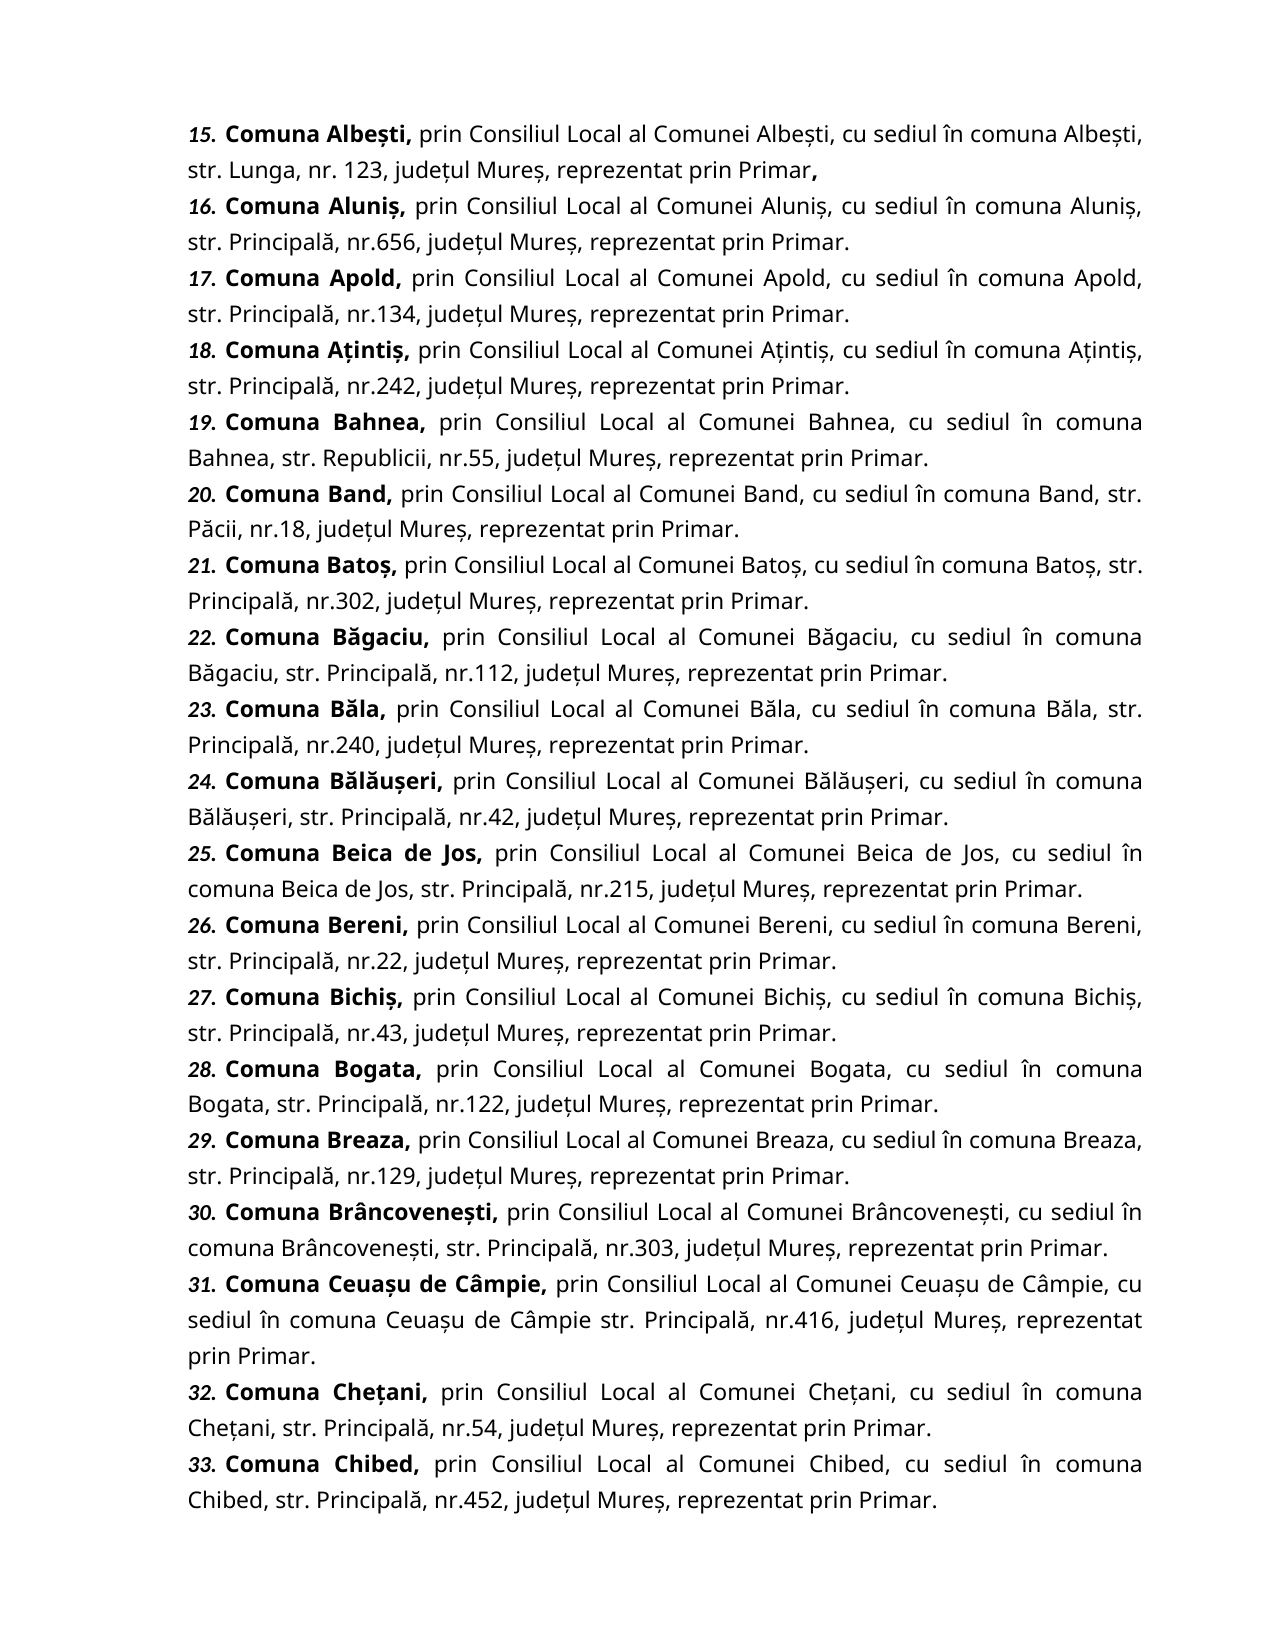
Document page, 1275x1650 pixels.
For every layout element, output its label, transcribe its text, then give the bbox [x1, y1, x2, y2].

list Comuna Aluniş, prin Consiliul Local al Comunei Aluniş, cu sediul în comuna Aluniş, str. Principală, nr.656, judeţul Mureş, reprezentat prin Primar. [187, 190, 1144, 257]
list Comuna Chibed, prin Consiliul Local al Comunei Chibed, cu sediul în comuna Chibed, str. Principală, nr.452, judeţul Mureş, reprezentat prin Primar. [187, 1448, 1144, 1515]
list Comuna Beica de Jos, prin Consiliul Local al Comunei Beica de Jos, cu sediul în comuna Beica de Jos, str. Principală, nr.215, judeţul Mureş, reprezentat prin Primar. [187, 837, 1144, 904]
list Comuna Bereni, prin Consiliul Local al Comunei Bereni, cu sediul în comuna Bereni, str. Principală, nr.22, judeţul Mureş, reprezentat prin Primar. [187, 909, 1144, 976]
list Comuna Băgaciu, prin Consiliul Local al Comunei Băgaciu, cu sediul în comuna Băgaciu, str. Principală, nr.112, judeţul Mureş, reprezentat prin Primar. [187, 621, 1144, 688]
list Comuna Apold, prin Consiliul Local al Comunei Apold, cu sediul în comuna Apold, str. Principală, nr.134, judeţul Mureş, reprezentat prin Primar. [187, 262, 1144, 329]
list Comuna Bălăuşeri, prin Consiliul Local al Comunei Bălăuşeri, cu sediul în comuna Bălăuşeri, str. Principală, nr.42, judeţul Mureş, reprezentat prin Primar. [187, 765, 1144, 832]
list Comuna Band, prin Consiliul Local al Comunei Band, cu sediul în comuna Band, str. Păcii, nr.18, judeţul Mureş, reprezentat prin Primar. [187, 477, 1144, 545]
list Comuna Aţintiş, prin Consiliul Local al Comunei Aţintiş, cu sediul în comuna Aţintiş, str. Principală, nr.242, judeţul Mureş, reprezentat prin Primar. [187, 334, 1144, 401]
list Comuna Brâncoveneşti, prin Consiliul Local al Comunei Brâncoveneşti, cu sediul în comuna Brâncoveneşti, str. Principală, nr.303, judeţul Mureş, reprezentat prin Primar. [187, 1196, 1144, 1263]
list Comuna Albeşti, prin Consiliul Local al Comunei Albeşti, cu sediul în comuna Albeşti, str. Lunga, nr. 123, judeţul Mureş, reprezentat prin Primar, [187, 118, 1144, 185]
list Comuna Breaza, prin Consiliul Local al Comunei Breaza, cu sediul în comuna Breaza, str. Principală, nr.129, judeţul Mureş, reprezentat prin Primar. [187, 1124, 1144, 1192]
list Comuna Bogata, prin Consiliul Local al Comunei Bogata, cu sediul în comuna Bogata, str. Principală, nr.122, judeţul Mureş, reprezentat prin Primar. [187, 1052, 1144, 1120]
list Comuna Ceuaşu de Câmpie, prin Consiliul Local al Comunei Ceuaşu de Câmpie, cu sediul în comuna Ceuaşu de Câmpie str. Principală, nr.416, judeţul Mureş, reprezentat prin Primar. [187, 1268, 1144, 1371]
list Comuna Băla, prin Consiliul Local al Comunei Băla, cu sediul în comuna Băla, str. Principală, nr.240, judeţul Mureş, reprezentat prin Primar. [187, 693, 1144, 760]
list Comuna Cheţani, prin Consiliul Local al Comunei Cheţani, cu sediul în comuna Cheţani, str. Principală, nr.54, judeţul Mureş, reprezentat prin Primar. [187, 1376, 1144, 1443]
list Comuna Bichiş, prin Consiliul Local al Comunei Bichiş, cu sediul în comuna Bichiş, str. Principală, nr.43, judeţul Mureş, reprezentat prin Primar. [187, 981, 1144, 1048]
list Comuna Batoş, prin Consiliul Local al Comunei Batoş, cu sediul în comuna Batoş, str. Principală, nr.302, judeţul Mureş, reprezentat prin Primar. [187, 549, 1144, 617]
list Comuna Bahnea, prin Consiliul Local al Comunei Bahnea, cu sediul în comuna Bahnea, str. Republicii, nr.55, judeţul Mureş, reprezentat prin Primar. [187, 406, 1144, 473]
